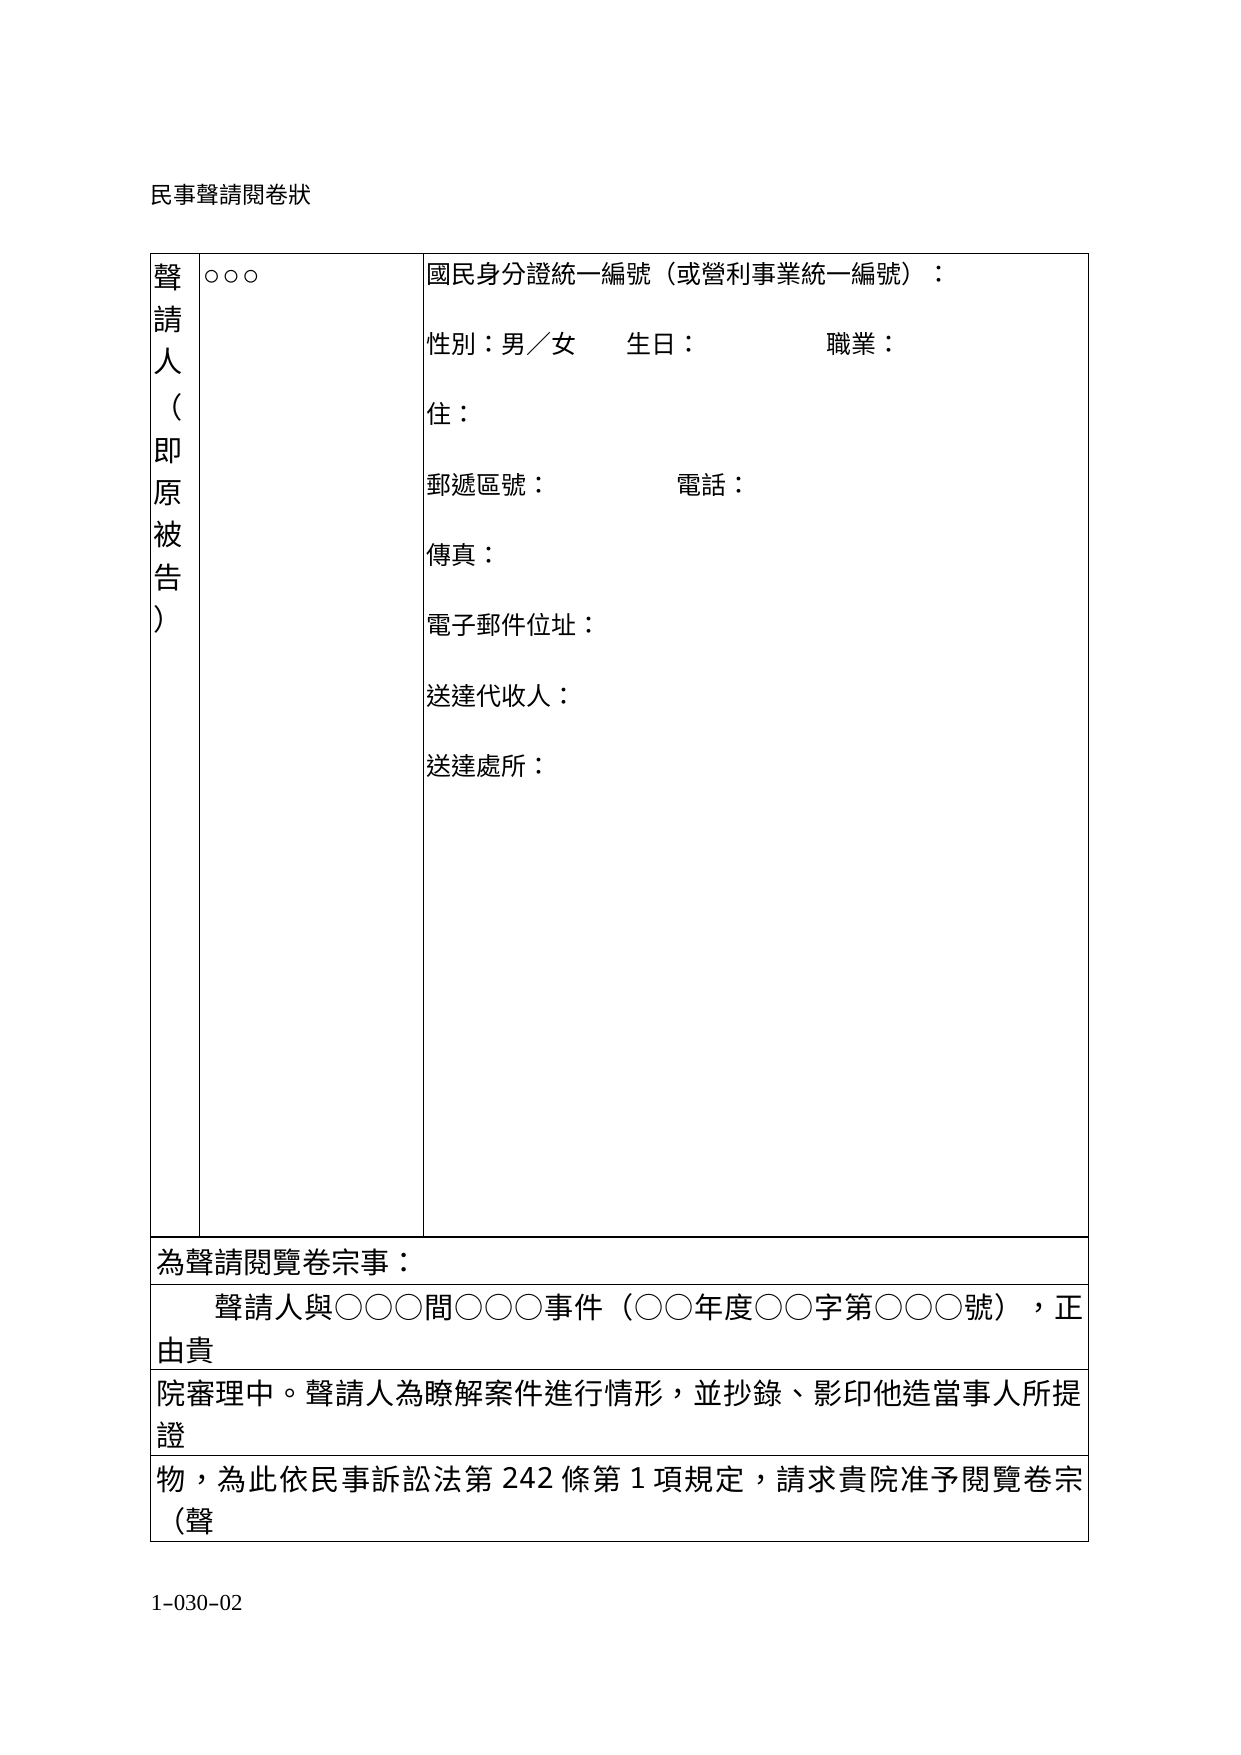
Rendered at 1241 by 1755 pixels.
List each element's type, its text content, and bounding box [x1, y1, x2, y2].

table_cell 聲請人 （即原被告） [151, 254, 199, 1236]
table_cell 物，為此依民事訴訟法第242條第1項規定，請求貴院准予閱覽卷宗（聲 [151, 1456, 1088, 1541]
table_cell 聲請人與○○○間○○○事件（○○年度○○字第○○○號），正由貴 [151, 1285, 1088, 1369]
table_cell ○○○ [200, 254, 423, 1236]
table_cell 為聲請閱覽卷宗事： [151, 1238, 1088, 1284]
table_cell 院審理中。聲請人為瞭解案件進行情形，並抄錄、影印他造當事人所提證 [151, 1370, 1088, 1455]
table_cell 國民身分證統一編號（或營利事業統一編號）： 性別：男／女 生日： 職業： 住： 郵遞區號： 電話： 傳真： 電子郵件位址： 送達代收人： 送達處所： [424, 254, 1088, 1236]
